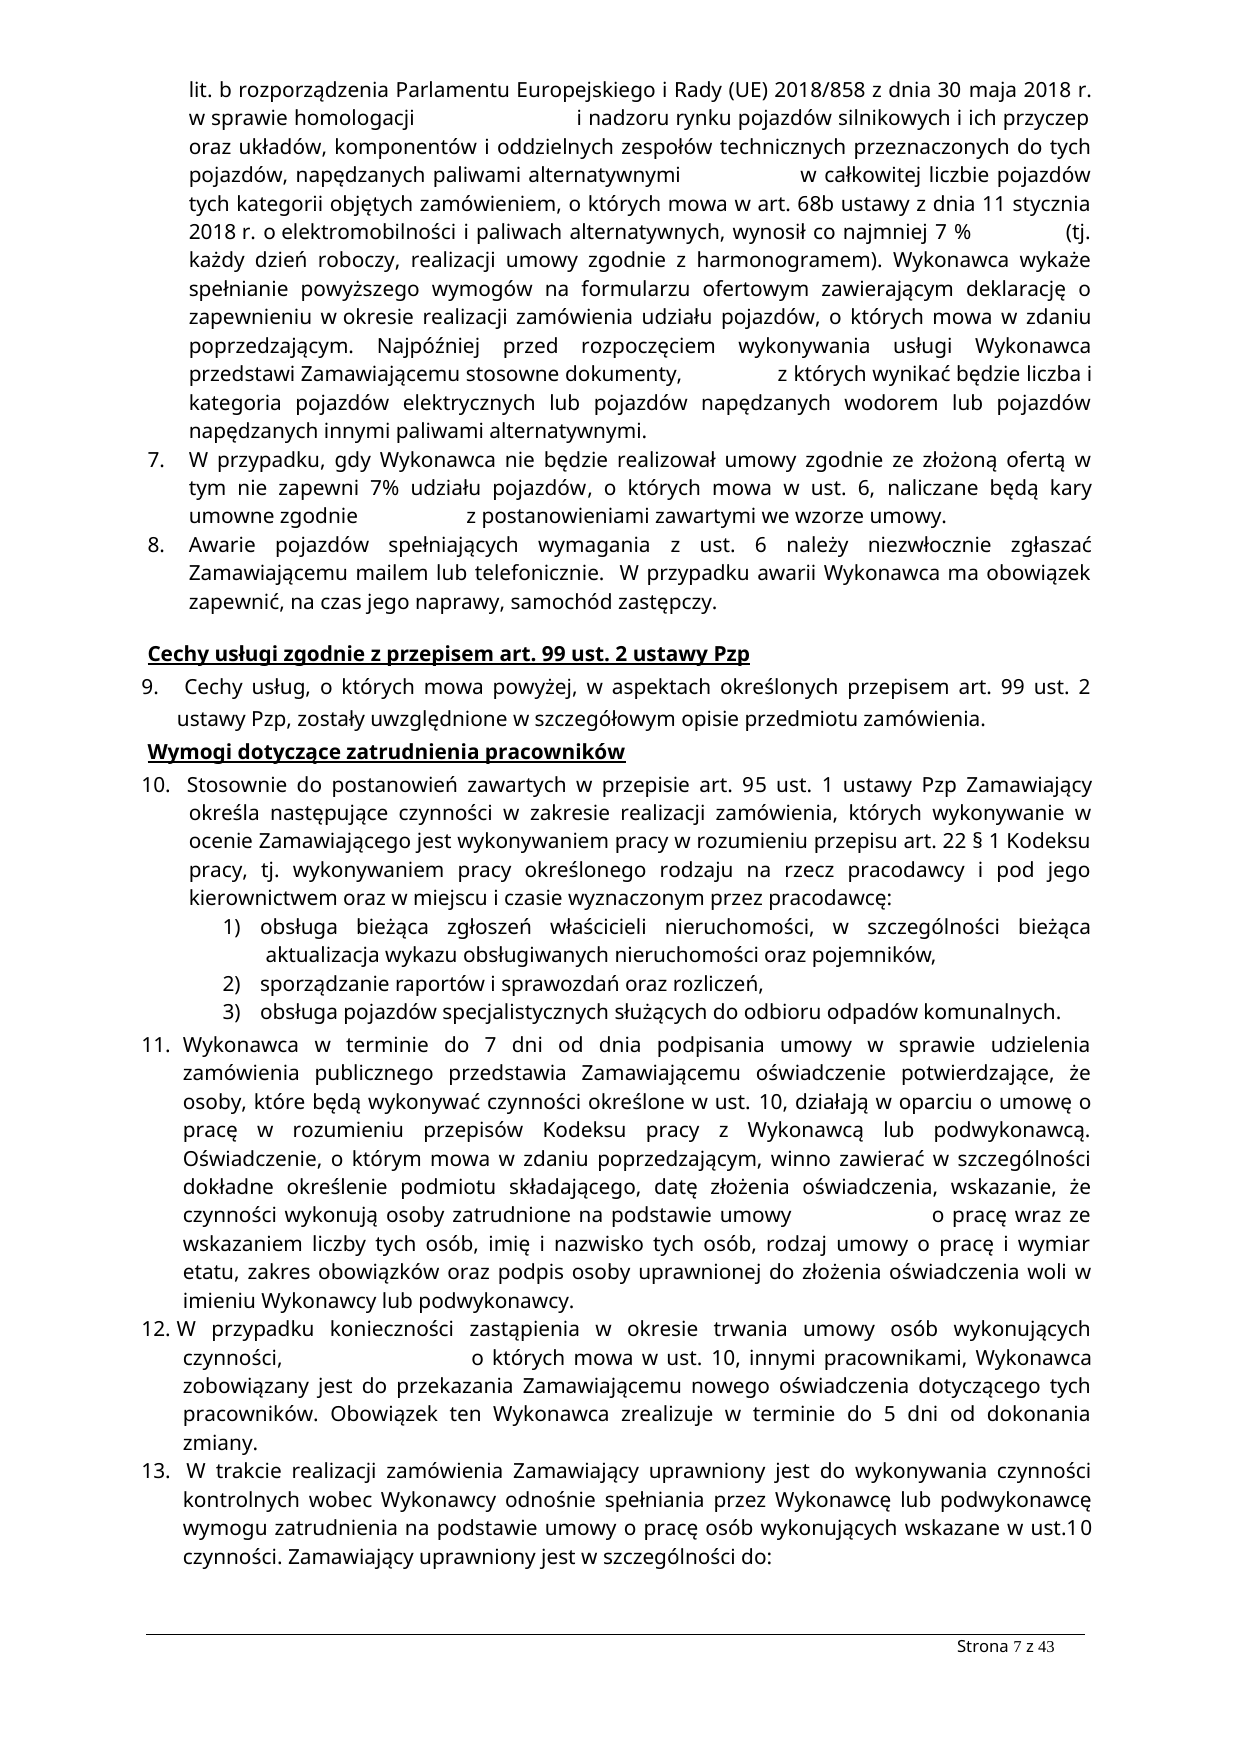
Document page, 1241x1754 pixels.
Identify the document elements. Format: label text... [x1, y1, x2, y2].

list obsługa bieżąca zgłoszeń właścicieli nieruchomości, w szczególności bieżąca aktualizacja wykazu obsługiwanych nieruchomości oraz pojemników, [222, 912, 1092, 969]
list W przypadku, gdy Wykonawca nie będzie realizował umowy zgodnie ze złożoną ofertą w tym nie zapewni 7% udziału pojazdów, o których mowa w ust. 6, naliczane będą kary umowne zgodnie z postanowieniami zawartymi we wzorze umowy. [147, 445, 1092, 530]
list sporządzanie raportów i sprawozdań oraz rozliczeń, [222, 969, 1092, 997]
list Cechy usług, o których mowa powyżej, w aspektach określonych przepisem art. 99 ust. 2 ustawy Pzp, zostały uwzględnione w szczegółowym opisie przedmiotu zamówienia. [141, 672, 1092, 733]
list Wykonawca w terminie do 7 dni od dnia podpisania umowy w sprawie udzielenia zamówienia publicznego przedstawia Zamawiającemu oświadczenie potwierdzające, że osoby, które będą wykonywać czynności określone w ust. 10, działają w oparciu o umowę o pracę w rozumieniu przepisów Kodeksu pracy z Wykonawcą lub podwykonawcą. Oświadczenie, o którym mowa w zdaniu poprzedzającym, winno zawierać w szczególności dokładne określenie podmiotu składającego, datę złożenia oświadczenia, wskazanie, że czynności wykonują osoby zatrudnione na podstawie umowy o pracę wraz ze wskazaniem liczby tych osób, imię i nazwisko tych osób, rodzaj umowy o pracę i wymiar etatu, zakres obowiązków oraz podpis osoby uprawnionej do złożenia oświadczenia woli w imieniu Wykonawcy lub podwykonawcy. [141, 1030, 1092, 1314]
list Awarie pojazdów spełniających wymagania z ust. 6 należy niezwłocznie zgłaszać Zamawiającemu mailem lub telefonicznie. W przypadku awarii Wykonawca ma obowiązek zapewnić, na czas jego naprawy, samochód zastępczy. [147, 530, 1092, 615]
list obsługa pojazdów specjalistycznych służących do odbioru odpadów komunalnych. [222, 997, 1092, 1026]
list lit. b rozporządzenia Parlamentu Europejskiego i Rady (UE) 2018/858 z dnia 30 maja 2018 r. w sprawie homologacji i nadzoru rynku pojazdów silnikowych i ich przyczep oraz układów, komponentów i oddzielnych zespołów technicznych przeznaczonych do tych pojazdów, napędzanych paliwami alternatywnymi w całkowitej liczbie pojazdów tych kategorii objętych zamówieniem, o których mowa w art. 68b ustawy z dnia 11 stycznia 2018 r. o elektromobilności i paliwach alternatywnych, wynosił co najmniej 7 % (tj. każdy dzień roboczy, realizacji umowy zgodnie z harmonogramem). Wykonawca wykaże spełnianie powyższego wymogów na formularzu ofertowym zawierającym deklarację o zapewnieniu w okresie realizacji zamówienia udziału pojazdów, o których mowa w zdaniu poprzedzającym. Najpóźniej przed rozpoczęciem wykonywania usługi Wykonawca przedstawi Zamawiającemu stosowne dokumenty, z których wynikać będzie liczba i kategoria pojazdów elektrycznych lub pojazdów napędzanych wodorem lub pojazdów napędzanych innymi paliwami alternatywnymi. [147, 75, 1092, 445]
list W przypadku konieczności zastąpienia w okresie trwania umowy osób wykonujących czynności, o których mowa w ust. 10, innymi pracownikami, Wykonawca zobowiązany jest do przekazania Zamawiającemu nowego oświadczenia dotyczącego tych pracowników. Obowiązek ten Wykonawca zrealizuje w terminie do 5 dni od dokonania zmiany. [141, 1314, 1092, 1456]
list Cechy usługi zgodnie z przepisem art. 99 ust. 2 ustawy Pzp [147, 639, 1092, 668]
list W trakcie realizacji zamówienia Zamawiający uprawniony jest do wykonywania czynności kontrolnych wobec Wykonawcy odnośnie spełniania przez Wykonawcę lub podwykonawcę wymogu zatrudnienia na podstawie umowy o pracę osób wykonujących wskazane w ust.10 czynności. Zamawiający uprawniony jest w szczególności do: [141, 1456, 1092, 1570]
list Wymogi dotyczące zatrudnienia pracowników [147, 737, 1092, 766]
list Stosownie do postanowień zawartych w przepisie art. 95 ust. 1 ustawy Pzp Zamawiający określa następujące czynności w zakresie realizacji zamówienia, których wykonywanie w ocenie Zamawiającego jest wykonywaniem pracy w rozumieniu przepisu art. 22 § 1 Kodeksu pracy, tj. wykonywaniem pracy określonego rodzaju na rzecz pracodawcy i pod jego kierownictwem oraz w miejscu i czasie wyznaczonym przez pracodawcę: [141, 770, 1092, 912]
